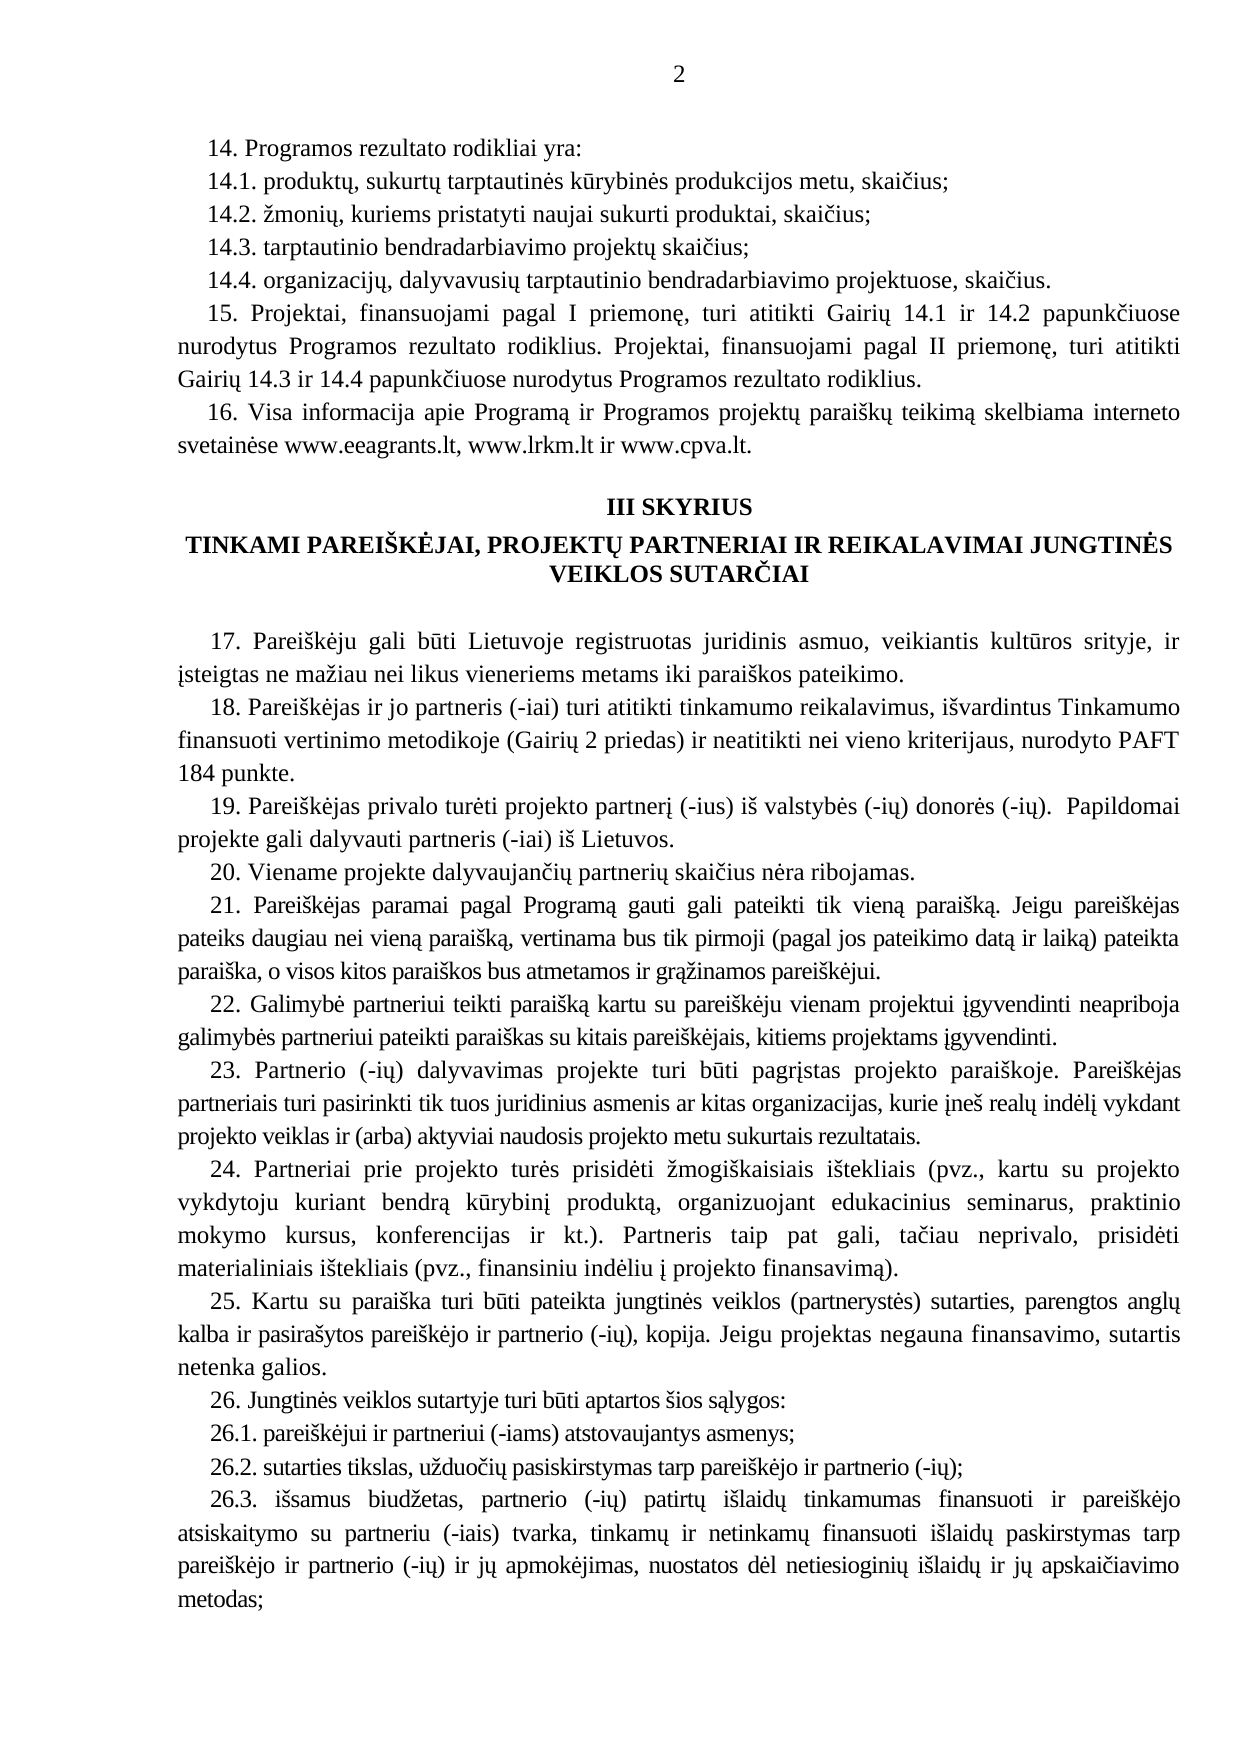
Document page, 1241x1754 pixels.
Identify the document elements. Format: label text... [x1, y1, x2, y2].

text 26.2. sutarties tikslas, užduočių pasiskirstymas tarp pareiškėjo ir partnerio (-ių); [177, 1452, 1181, 1480]
text 14.1. produktų, sukurtų tarptautinės kūrybinės produkcijos metu, skaičius; [177, 166, 1181, 195]
text 22. Galimybė partneriui teikti paraišką kartu su pareiškėju vienam projektui įgyvendinti neapriboja galimybės partneriui pateikti paraiškas su kitais pareiškėjais, kitiems projektams įgyvendinti. [177, 989, 1181, 1051]
text 14. Programos rezultato rodikliai yra: [177, 133, 1181, 162]
text 23. Partnerio (-ių) dalyvavimas projekte turi būti pagrįstas projekto paraiškoje. Pareiškėjas partneriais turi pasirinkti tik tuos juridinius asmenis ar kitas organizacijas, kurie įneš realų indėlį vykdant projekto veiklas ir (arba) aktyviai naudosis projekto metu sukurtais rezultatais. [177, 1055, 1181, 1150]
text 17. Pareiškėju gali būti Lietuvoje registruotas juridinis asmuo, veikiantis kultūros srityje, ir įsteigtas ne mažiau nei likus vieneriems metams iki paraiškos pateikimo. [177, 626, 1181, 688]
text 26.3. išsamus biudžetas, partnerio (-ių) patirtų išlaidų tinkamumas finansuoti ir pareiškėjo atsiskaitymo su partneriu (-iais) tvarka, tinkamų ir netinkamų finansuoti išlaidų paskirstymas tarp pareiškėjo ir partnerio (-ių) ir jų apmokėjimas, nuostatos dėl netiesioginių išlaidų ir jų apskaičiavimo metodas; [177, 1484, 1181, 1612]
text 15. Projektai, finansuojami pagal I priemonę, turi atitikti Gairių 14.1 ir 14.2 papunkčiuose nurodytus Programos rezultato rodiklius. Projektai, finansuojami pagal II priemonę, turi atitikti Gairių 14.3 ir 14.4 papunkčiuose nurodytus Programos rezultato rodiklius. [177, 298, 1181, 393]
text 26. Jungtinės veiklos sutartyje turi būti aptartos šios sąlygos: [177, 1386, 1181, 1414]
text 21. Pareiškėjas paramai pagal Programą gauti gali pateikti tik vieną paraišką. Jeigu pareiškėjas pateiks daugiau nei vieną paraišką, vertinama bus tik pirmoji (pagal jos pateikimo datą ir laiką) pateikta paraiška, o visos kitos paraiškos bus atmetamos ir grąžinamos pareiškėjui. [177, 890, 1181, 985]
text 19. Pareiškėjas privalo turėti projekto partnerį (-ius) iš valstybės (-ių) donorės (-ių). Papildomai projekte gali dalyvauti partneris (-iai) iš Lietuvos. [177, 791, 1181, 853]
text III SKYRIUS [177, 492, 1181, 521]
text 18. Pareiškėjas ir jo partneris (-iai) turi atitikti tinkamumo reikalavimus, išvardintus Tinkamumo finansuoti vertinimo metodikoje (Gairių 2 priedas) ir neatitikti nei vieno kriterijaus, nurodyto PAFT 184 punkte. [177, 692, 1181, 787]
text 16. Visa informacija apie Programą ir Programos projektų paraiškų teikimą skelbiama interneto svetainėse www.eeagrants.lt, www.lrkm.lt ir www.cpva.lt. [177, 397, 1181, 459]
text 20. Viename projekte dalyvaujančių partnerių skaičius nėra ribojamas. [177, 857, 1181, 886]
text 25. Kartu su paraiška turi būti pateikta jungtinės veiklos (partnerystės) sutarties, parengtos anglų kalba ir pasirašytos pareiškėjo ir partnerio (-ių), kopija. Jeigu projektas negauna finansavimo, sutartis netenka galios. [177, 1286, 1181, 1381]
text 14.2. žmonių, kuriems pristatyti naujai sukurti produktai, skaičius; [177, 199, 1181, 228]
text 14.4. organizacijų, dalyvavusių tarptautinio bendradarbiavimo projektuose, skaičius. [177, 265, 1181, 294]
text TINKAMI PAREIŠKĖJAI, PROJEKTŲ PARTNERIAI IR REIKALAVIMAI JUNGTINĖS VEIKLOS SUTARČIAI [177, 530, 1181, 588]
text 14.3. tarptautinio bendradarbiavimo projektų skaičius; [177, 232, 1181, 261]
text 26.1. pareiškėjui ir partneriui (-iams) atstovaujantys asmenys; [177, 1418, 1181, 1447]
text 24. Partneriai prie projekto turės prisidėti žmogiškaisiais ištekliais (pvz., kartu su projekto vykdytoju kuriant bendrą kūrybinį produktą, organizuojant edukacinius seminarus, praktinio mokymo kursus, konferencijas ir kt.). Partneris taip pat gali, tačiau neprivalo, prisidėti materialiniais ištekliais (pvz., finansiniu indėliu į projekto finansavimą). [177, 1154, 1181, 1282]
